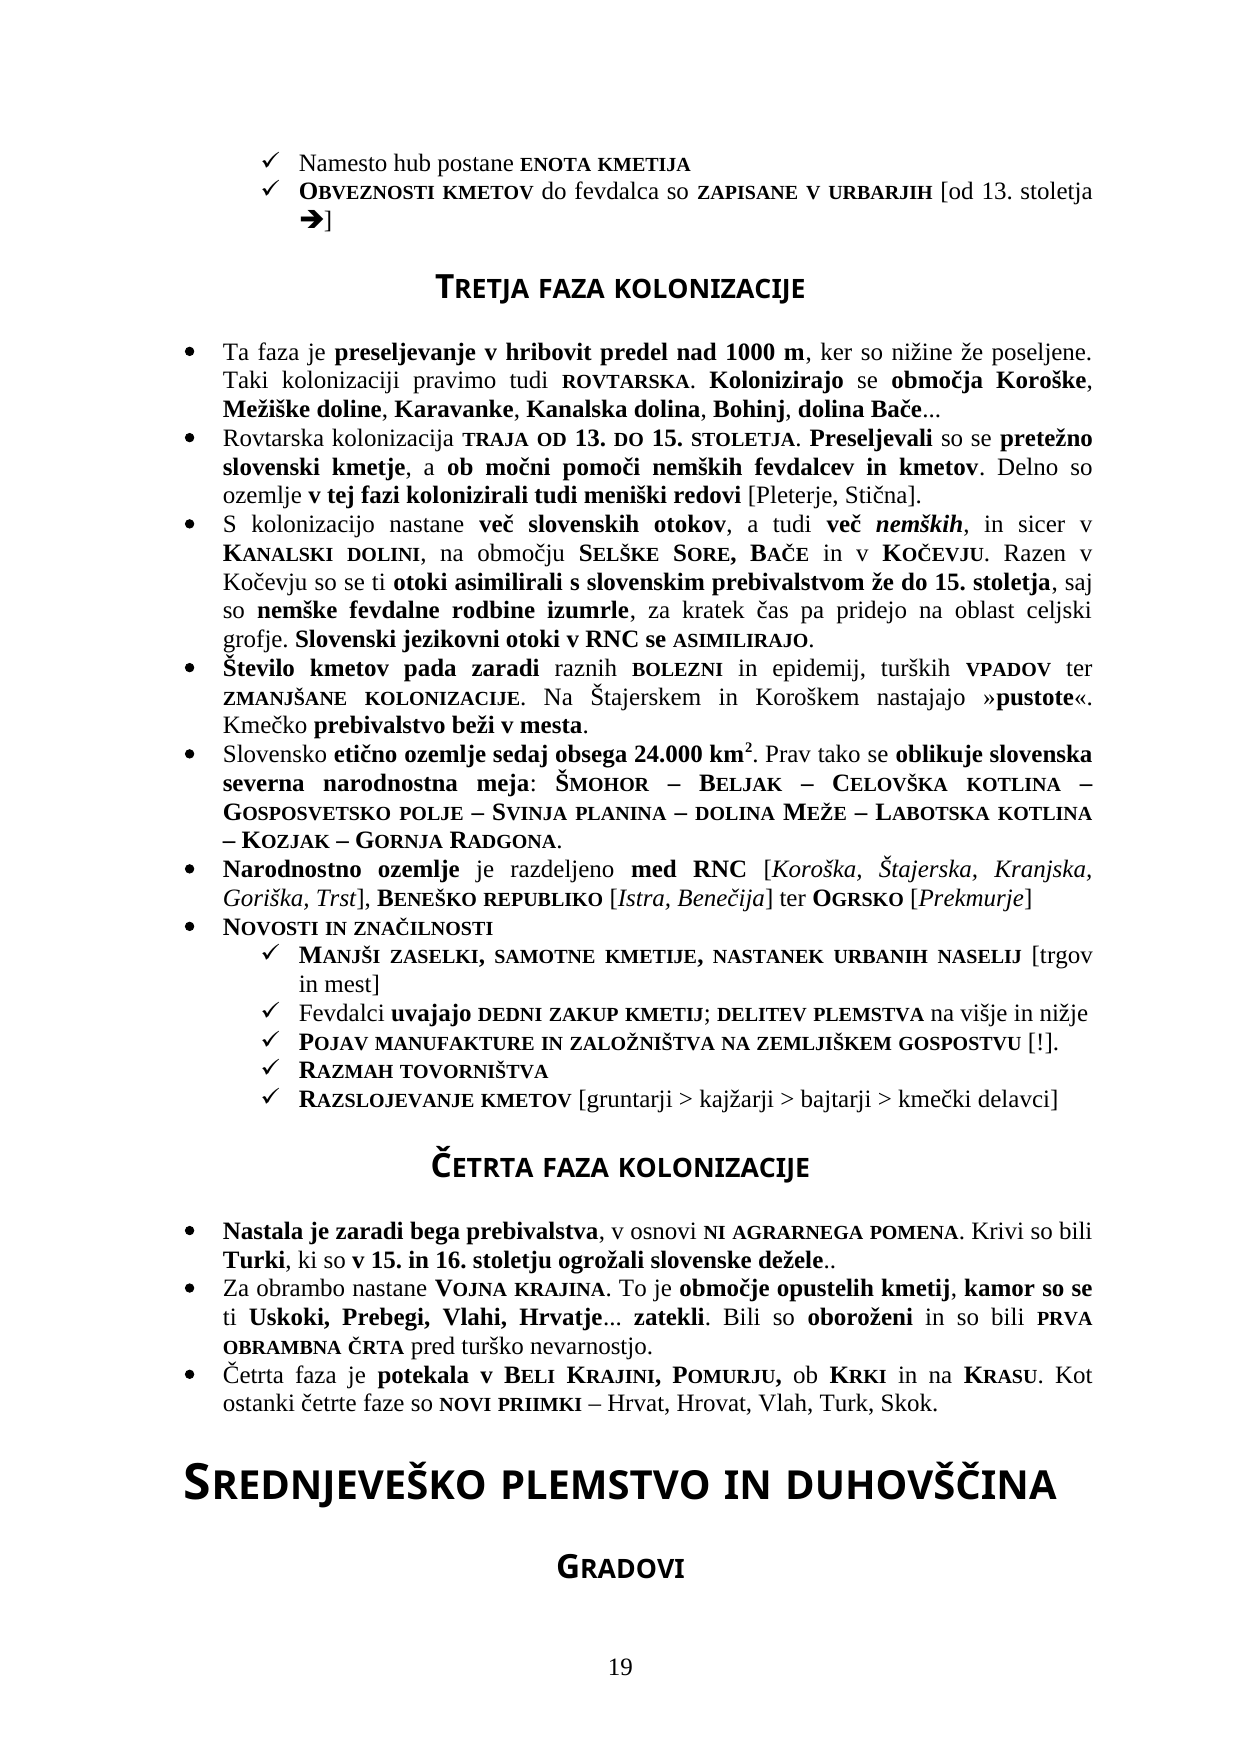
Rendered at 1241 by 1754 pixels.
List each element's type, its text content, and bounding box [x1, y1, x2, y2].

text Četrta faza kolonizacije [148, 1142, 1093, 1187]
list Namesto hub postane enota kmetija [260, 148, 1093, 176]
list Pojav manufakture in založništva na zemljiškem gospostvu [!]. [260, 1027, 1093, 1056]
text Srednjeveško plemstvo in duhovščina [148, 1446, 1093, 1514]
text Tretja faza kolonizacije [148, 263, 1093, 308]
text Gradovi [148, 1543, 1093, 1588]
list Število kmetov pada zaradi raznih bolezni in epidemij, turških vpadov ter zmanjšane kolonizacije. Na Štajerskem in Koroškem nastajajo »pustote«. Kmečko prebivalstvo beži v mesta. [185, 653, 1093, 739]
list Četrta faza je potekala v Beli Krajini, Pomurju, ob Krki in na Krasu. Kot ostanki četrte faze so novi priimki – Hrvat, Hrovat, Vlah, Turk, Skok. [185, 1360, 1093, 1417]
list Obveznosti kmetov do fevdalca so zapisane v urbarjih [od 13. stoletja ] [260, 176, 1093, 234]
list Nastala je zaradi bega prebivalstva, v osnovi ni agrarnega pomena. Krivi so bili Turki, ki so v 15. in 16. stoletju ogrožali slovenske dežele.. [185, 1216, 1093, 1273]
list Manjši zaselki, samotne kmetije, nastanek urbanih naselij [trgov in mest] [260, 941, 1093, 998]
list S kolonizacijo nastane več slovenskih otokov, a tudi več nemških, in sicer v Kanalski dolini, na območju Selške Sore, Bače in v Kočevju. Razen v Kočevju so se ti otoki asimilirali s slovenskim prebivalstvom že do 15. stoletja, saj so nemške fevdalne rodbine izumrle, za kratek čas pa pridejo na oblast celjski grofje. Slovenski jezikovni otoki v RNC se asimilirajo. [185, 509, 1093, 653]
list Slovensko etično ozemlje sedaj obsega 24.000 km2. Prav tako se oblikuje slovenska severna narodnostna meja: Šmohor – Beljak – Celovška kotlina – Gosposvetsko polje – Svinja planina – dolina Meže – Labotska kotlina – Kozjak – Gornja Radgona. [185, 739, 1093, 854]
list Za obrambo nastane Vojna krajina. To je območje opustelih kmetij, kamor so se ti Uskoki, Prebegi, Vlahi, Hrvatje... zatekli. Bili so oboroženi in so bili prva obrambna črta pred turško nevarnostjo. [185, 1273, 1093, 1360]
list Ta faza je preseljevanje v hribovit predel nad 1000 m, ker so nižine že poseljene. Taki kolonizaciji pravimo tudi rovtarska. Kolonizirajo se območja Koroške, Mežiške doline, Karavanke, Kanalska dolina, Bohinj, dolina Bače... [185, 337, 1093, 423]
list Razmah tovorništva [260, 1056, 1093, 1084]
list Narodnostno ozemlje je razdeljeno med RNC [Koroška, Štajerska, Kranjska, Goriška, Trst], Beneško republiko [Istra, Benečija] ter Ogrsko [Prekmurje] [185, 854, 1093, 912]
list Razslojevanje kmetov [gruntarji > kajžarji > bajtarji > kmečki delavci] [260, 1084, 1093, 1113]
list Novosti in značilnosti [185, 912, 1093, 941]
list Rovtarska kolonizacija traja od 13. do 15. stoletja. Preseljevali so se pretežno slovenski kmetje, a ob močni pomoči nemških fevdalcev in kmetov. Delno so ozemlje v tej fazi kolonizirali tudi meniški redovi [Pleterje, Stična]. [185, 423, 1093, 509]
list Fevdalci uvajajo dedni zakup kmetij; delitev plemstva na višje in nižje [260, 998, 1093, 1027]
